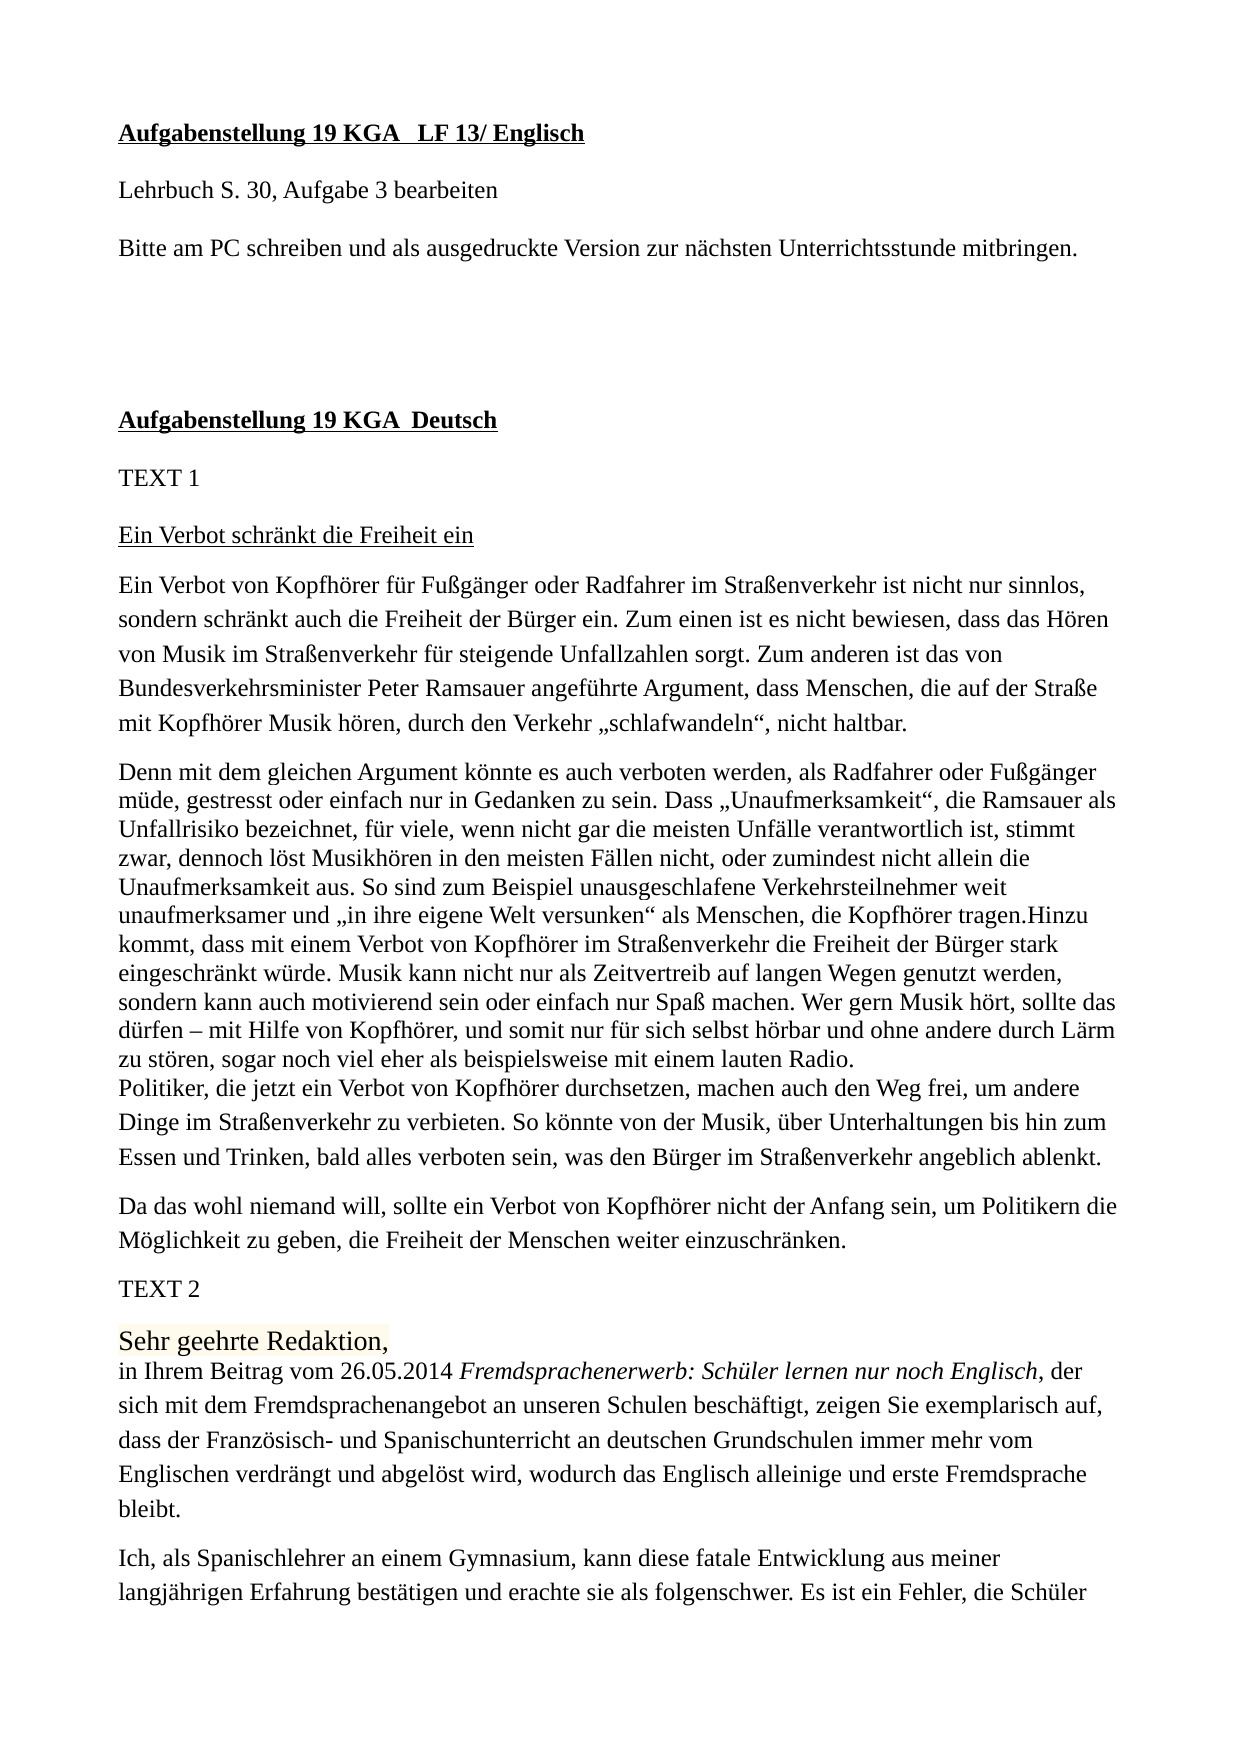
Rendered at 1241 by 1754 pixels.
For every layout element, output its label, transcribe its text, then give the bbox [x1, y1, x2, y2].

text Aufgabenstellung 19 KGA LF 13/ Englisch [118, 118, 1122, 147]
text Ich, als Spanischlehrer an einem Gymnasium, kann diese fatale Entwicklung aus meiner langjährigen Erfahrung bestätigen und erachte sie als folgenschwer. Es ist ein Fehler, die Schüler [118, 1543, 1122, 1606]
text Ein Verbot von Kopfhörer für Fußgänger oder Radfahrer im Straßenverkehr ist nicht nur sinnlos, sondern schränkt auch die Freiheit der Bürger ein. Zum einen ist es nicht bewiesen, dass das Hören von Musik im Straßenverkehr für steigende Unfallzahlen sorgt. Zum anderen ist das von Bundesverkehrsminister Peter Ramsauer angeführte Argument, dass Menschen, die auf der Straße mit Kopfhörer Musik hören, durch den Verkehr „schlafwandeln“, nicht haltbar. [118, 570, 1122, 736]
text Politiker, die jetzt ein Verbot von Kopfhörer durchsetzen, machen auch den Weg frei, um andere Dinge im Straßenverkehr zu verbieten. So könnte von der Musik, über Unterhaltungen bis hin zum Essen und Trinken, bald alles verboten sein, was den Bürger im Straßenverkehr angeblich ablenkt. [118, 1073, 1122, 1171]
text TEXT 2 [118, 1274, 1122, 1303]
text Bitte am PC schreiben und als ausgedruckte Version zur nächsten Unterrichtsstunde mitbringen. [118, 233, 1122, 262]
text Ein Verbot schränkt die Freiheit ein [118, 521, 1122, 549]
text Da das wohl niemand will, sollte ein Verbot von Kopfhörer nicht der Anfang sein, um Politikern die Möglichkeit zu geben, die Freiheit der Menschen weiter einzuschränken. [118, 1191, 1122, 1254]
text Aufgabenstellung 19 KGA Deutsch [118, 406, 1122, 434]
text TEXT 1 [118, 463, 1122, 492]
text Denn mit dem gleichen Argument könnte es auch verboten werden, als Radfahrer oder Fußgänger müde, gestresst oder einfach nur in Gedanken zu sein. Dass „Unaufmerksamkeit“, die Ramsauer als Unfallrisiko bezeichnet, für viele, wenn nicht gar die meisten Unfälle verantwortlich ist, stimmt zwar, dennoch löst Musikhören in den meisten Fällen nicht, oder zumindest nicht allein die Unaufmerksamkeit aus. So sind zum Beispiel unausgeschlafene Verkehrsteilnehmer weit unaufmerksamer und „in ihre eigene Welt versunken“ als Menschen, die Kopfhörer tragen.Hinzu kommt, dass mit einem Verbot von Kopfhörer im Straßenverkehr die Freiheit der Bürger stark eingeschränkt würde. Musik kann nicht nur als Zeitvertreib auf langen Wegen genutzt werden, sondern kann auch motivierend sein oder einfach nur Spaß machen. Wer gern Musik hört, sollte das dürfen – mit Hilfe von Kopfhörer, und somit nur für sich selbst hörbar und ohne andere durch Lärm zu stören, sogar noch viel eher als beispielsweise mit einem lauten Radio. [118, 757, 1122, 1073]
text Sehr geehrte Redaktion, [118, 1323, 1122, 1356]
text in Ihrem Beitrag vom 26.05.2014 Fremdsprachenerwerb: Schüler lernen nur noch Englisch, der sich mit dem Fremdsprachenangebot an unseren Schulen beschäftigt, zeigen Sie exemplarisch auf, dass der Französisch- und Spanischunterricht an deutschen Grundschulen immer mehr vom Englischen verdrängt und abgelöst wird, wodurch das Englisch alleinige und erste Fremdsprache bleibt. [118, 1356, 1122, 1523]
text Lehrbuch S. 30, Aufgabe 3 bearbeiten [118, 176, 1122, 204]
